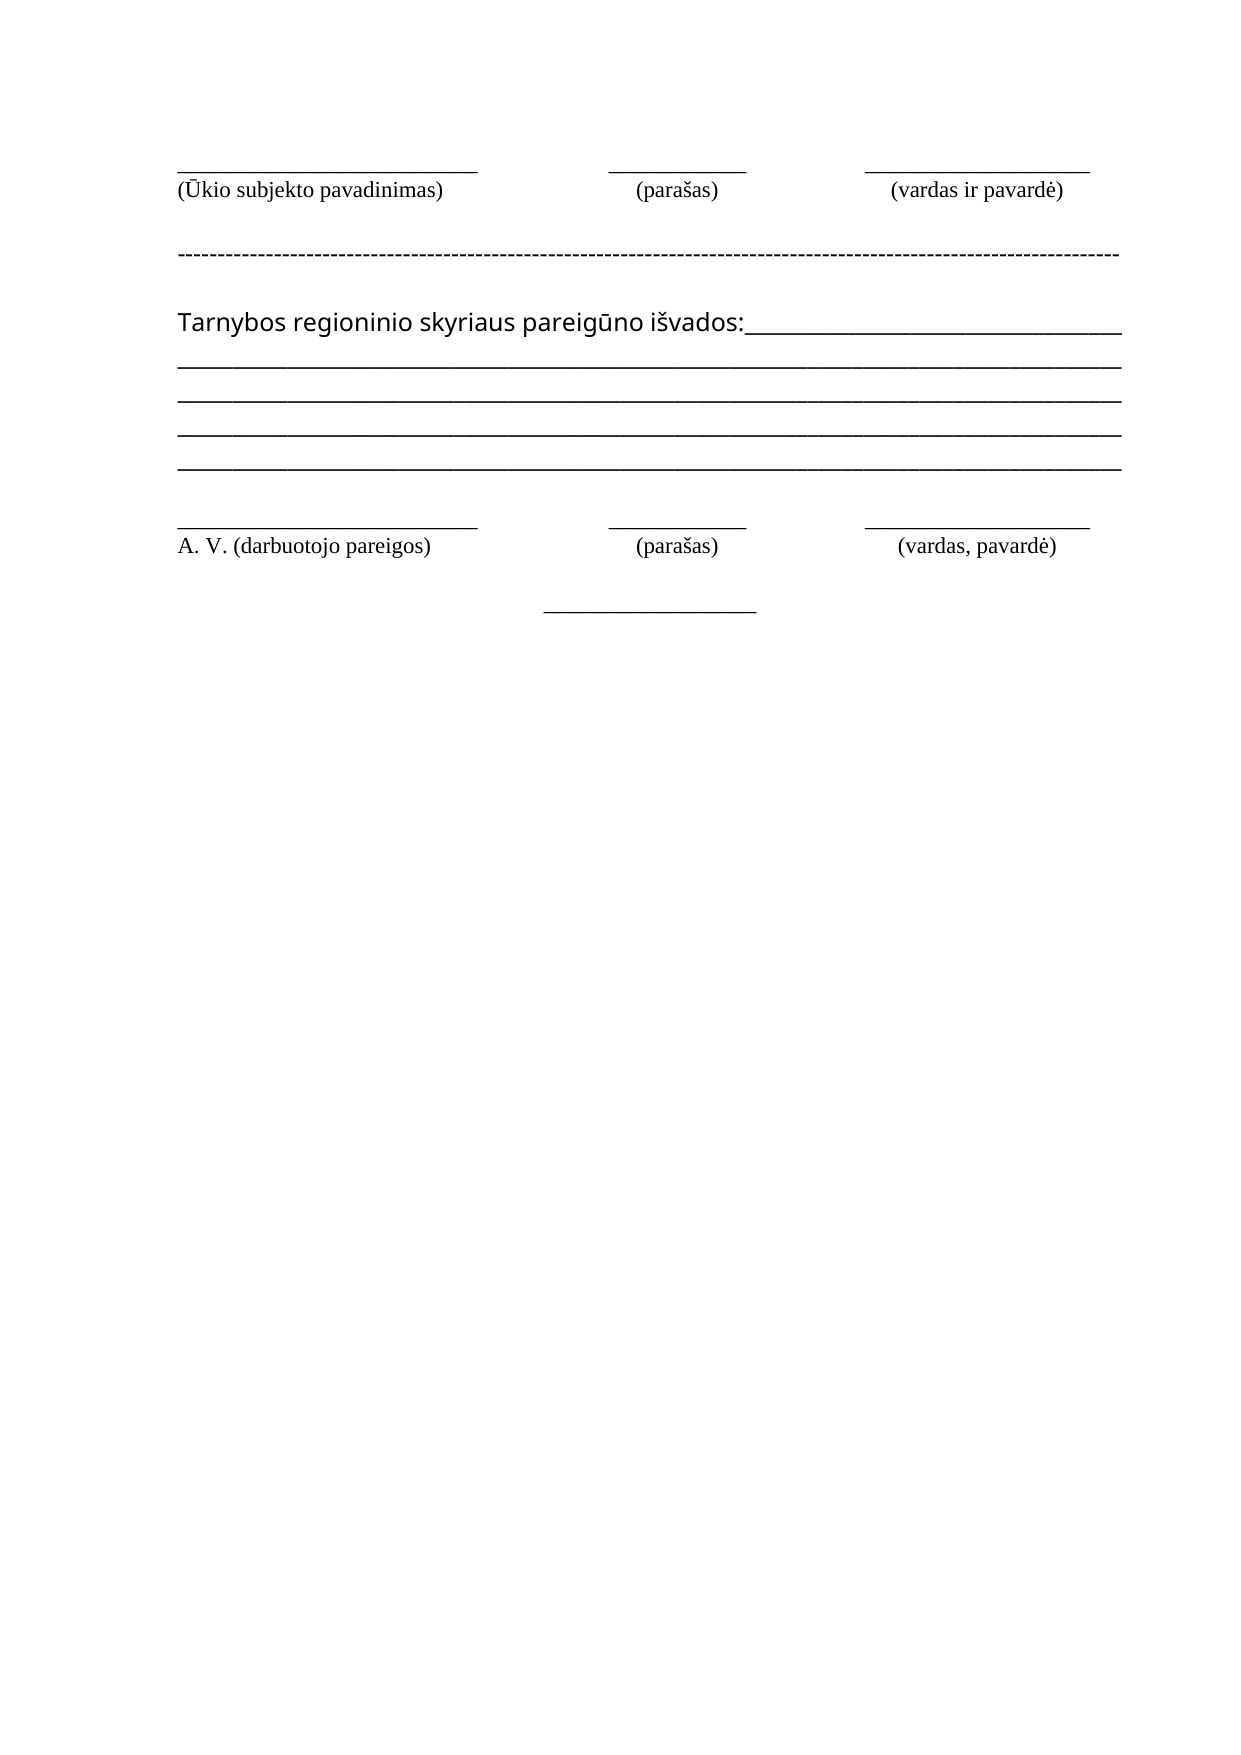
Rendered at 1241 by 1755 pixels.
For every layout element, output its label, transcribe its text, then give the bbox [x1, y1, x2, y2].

text _ [177, 372, 1122, 406]
text Tarnybos regioninio skyriaus pareigūno išvados: [177, 304, 1122, 338]
text _________________ [177, 587, 1122, 616]
text - [177, 236, 1122, 270]
text _ [177, 406, 1122, 440]
text ________________________ ___________ __________________ [177, 147, 1122, 176]
text A. V. (darbuotojo pareigos) (parašas) (vardas, pavardė) [177, 532, 1122, 558]
text ________________________ ___________ __________________ [177, 503, 1122, 532]
text _ [177, 440, 1122, 474]
text _ [177, 338, 1122, 372]
text (Ūkio subjekto pavadinimas) (parašas) (vardas ir pavardė) [177, 176, 1122, 202]
